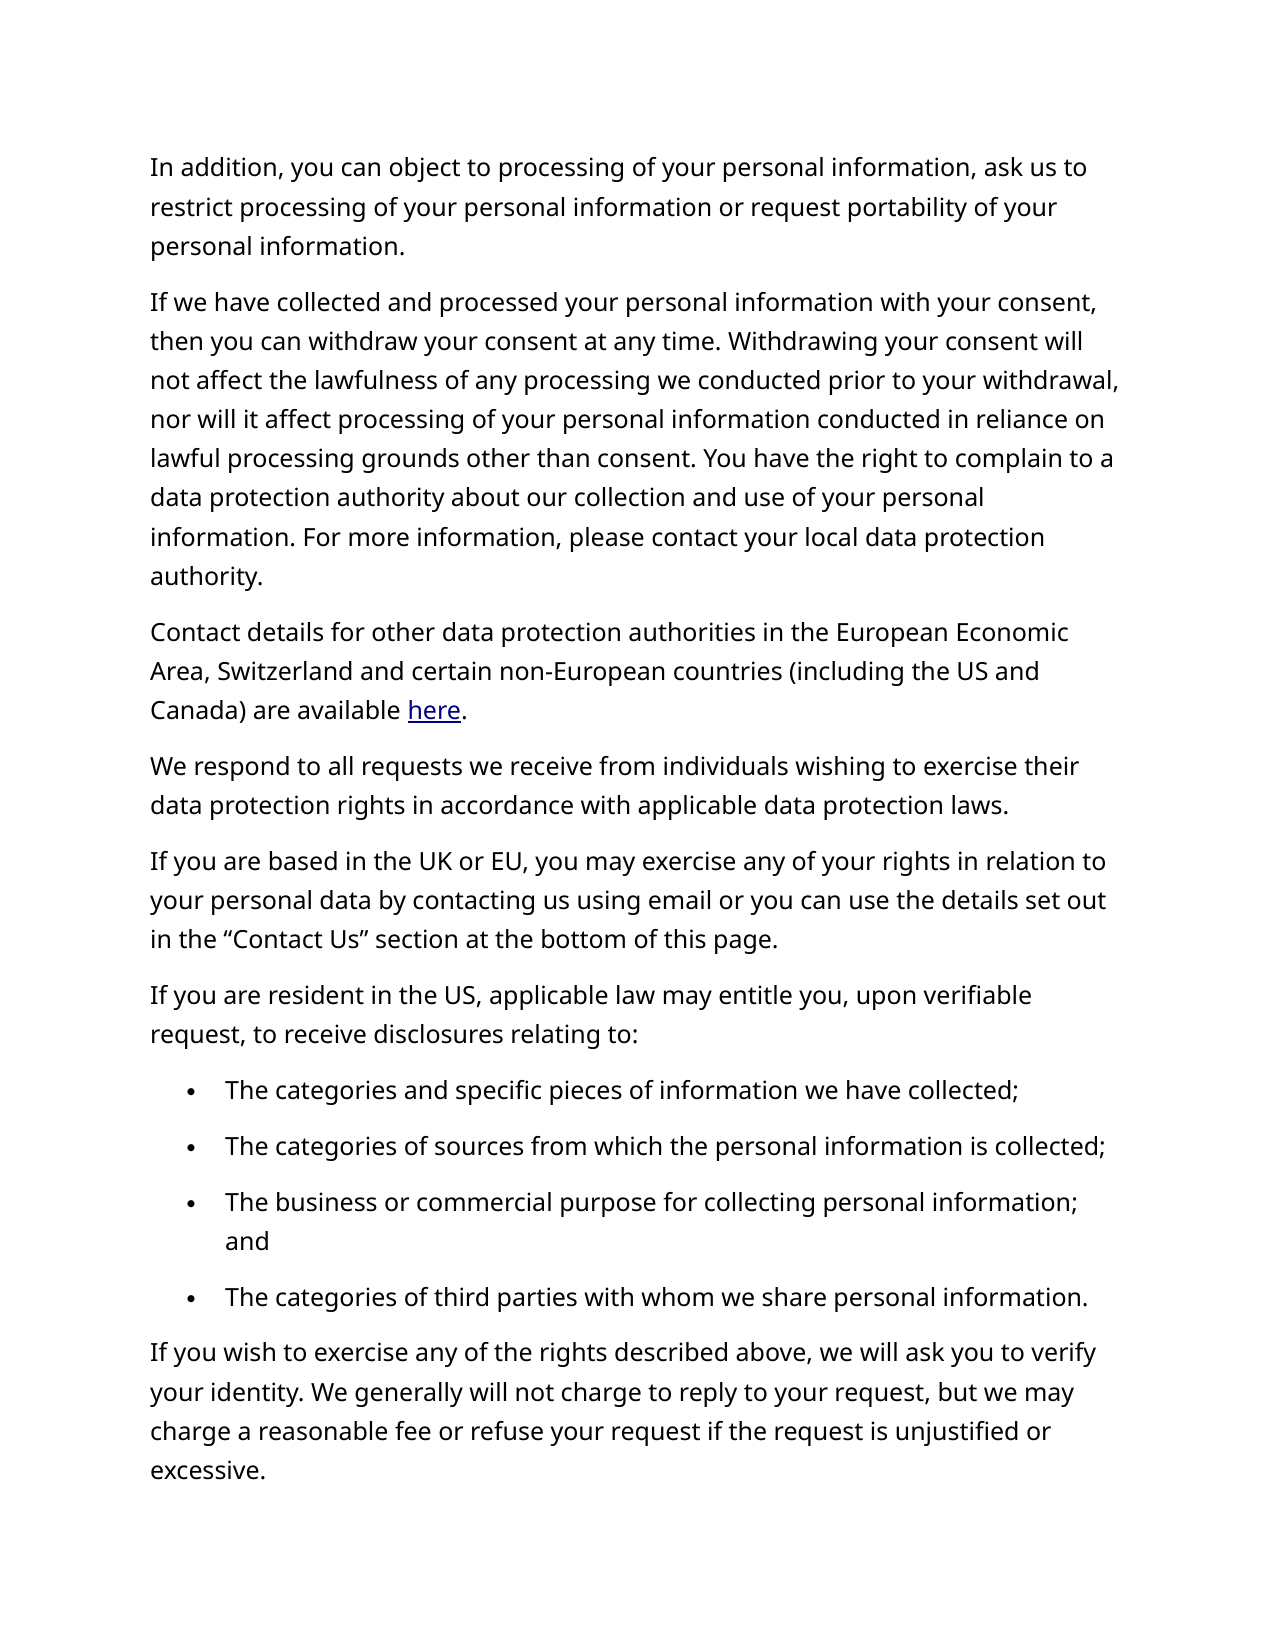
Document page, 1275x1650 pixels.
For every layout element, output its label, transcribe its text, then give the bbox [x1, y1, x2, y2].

list The categories of sources from which the personal information is collected; [187, 1128, 1125, 1162]
text If you are resident in the US, applicable law may entitle you, upon verifiable request, to receive disclosures relating to: [150, 977, 1125, 1051]
text If you are based in the UK or EU, you may exercise any of your rights in relation to your personal data by contacting us using email or you can use the details set out in the “Contact Us” section at the bottom of this page. [150, 843, 1125, 956]
list The categories of third parties with whom we share personal information. [187, 1279, 1125, 1313]
text If you wish to exercise any of the rights described above, we will ask you to verify your identity. We generally will not charge to reply to your request, but we may charge a reasonable fee or refuse your request if the request is unjustified or excessive. [150, 1335, 1125, 1487]
text If we have collected and processed your personal information with your consent, then you can withdraw your consent at any time. Withdrawing your consent will not affect the lawfulness of any processing we conducted prior to your withdrawal, nor will it affect processing of your personal information conducted in reliance on lawful processing grounds other than consent. You have the right to complain to a data protection authority about our collection and use of your personal information. For more information, please contact your local data protection authority. [150, 284, 1125, 592]
text We respond to all requests we receive from individuals wishing to exercise their data protection rights in accordance with applicable data protection laws. [150, 748, 1125, 822]
list The categories and specific pieces of information we have collected; [187, 1072, 1125, 1107]
list The business or commercial purpose for collecting personal information; and [187, 1184, 1125, 1257]
text In addition, you can object to processing of your personal information, ask us to restrict processing of your personal information or request portability of your personal information. [150, 150, 1125, 262]
text Contact details for other data protection authorities in the European Economic Area, Switzerland and certain non-European countries (including the US and Canada) are available here. [150, 614, 1125, 727]
